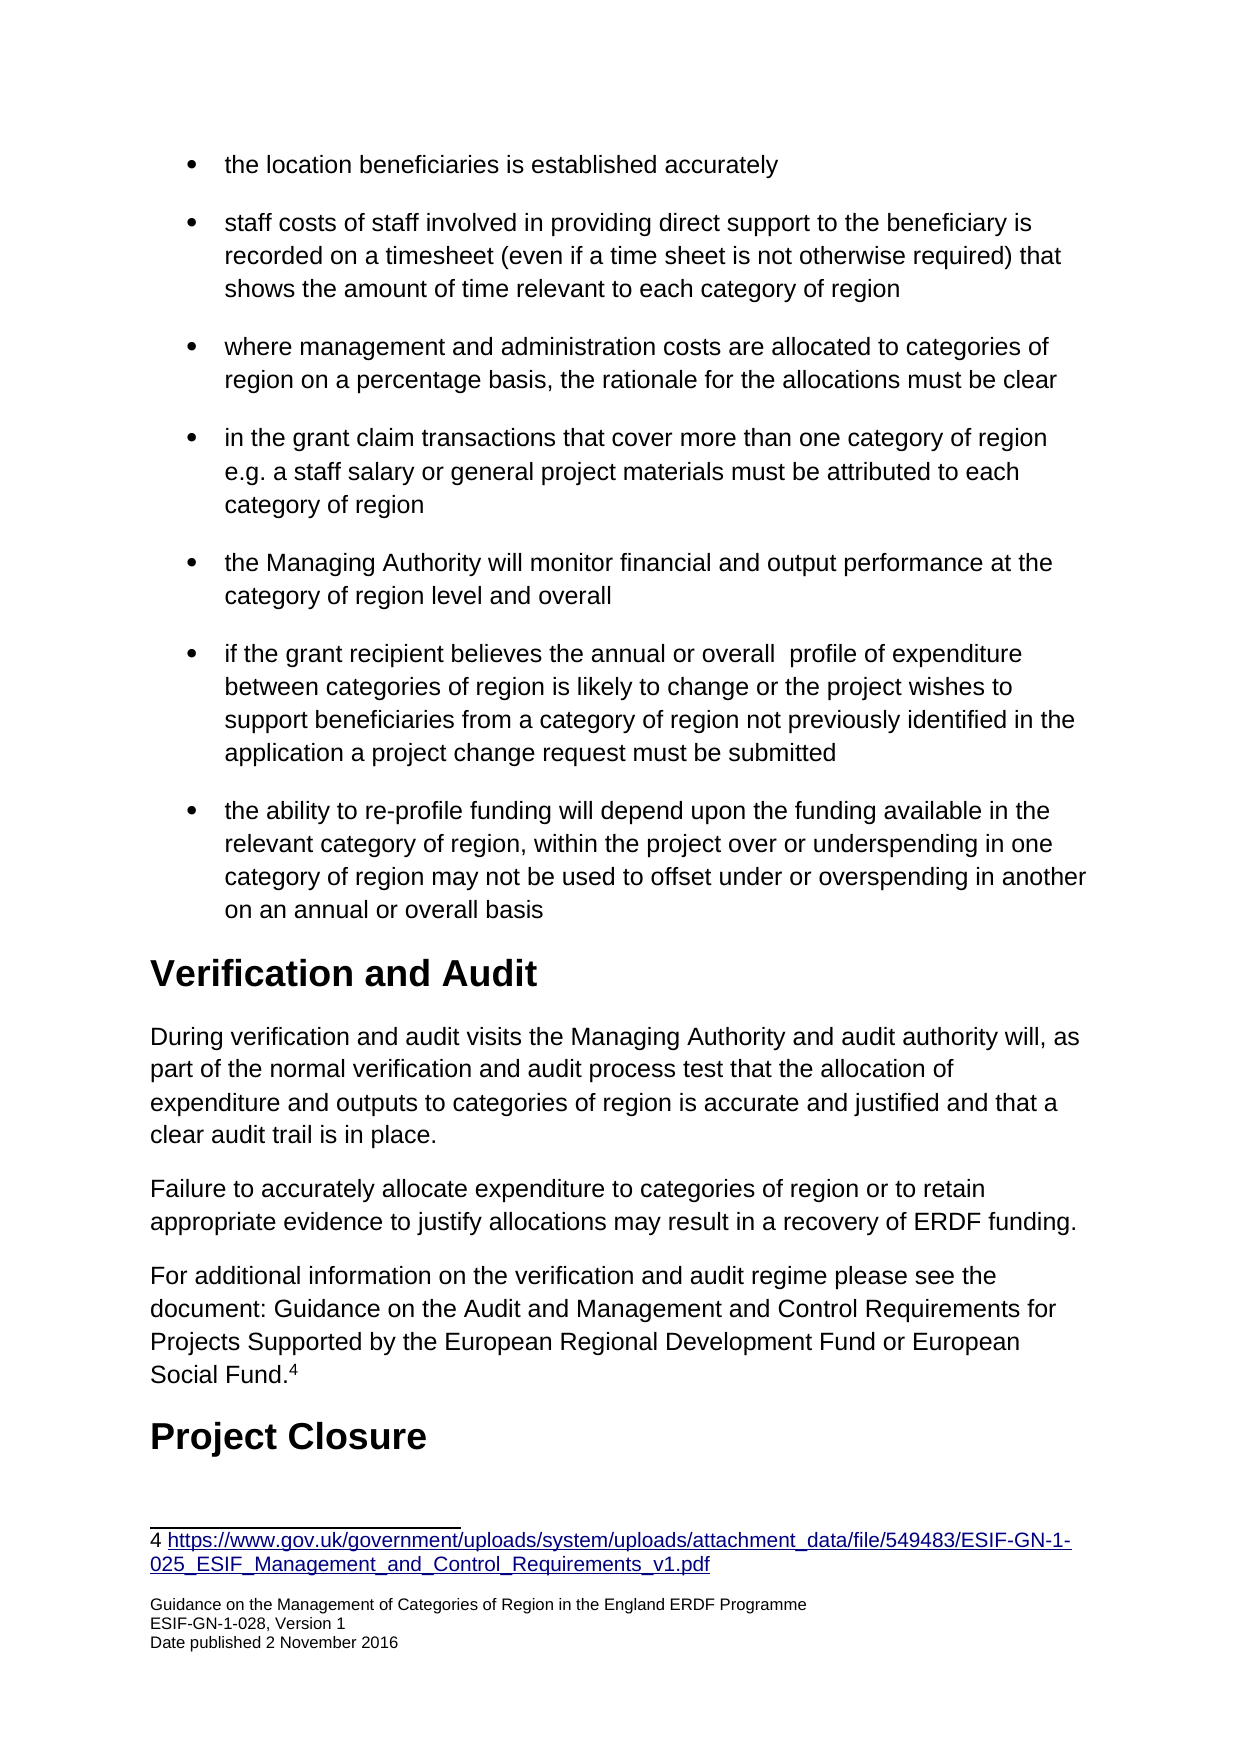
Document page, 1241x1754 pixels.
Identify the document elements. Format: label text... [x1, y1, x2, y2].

text Failure to accurately allocate expenditure to categories of region or to retain appropriate evidence to justify allocations may result in a recovery of ERDF funding. [150, 1174, 1090, 1236]
list staff costs of staff involved in providing direct support to the beneficiary is recorded on a timesheet (even if a time sheet is not otherwise required) that shows the amount of time relevant to each category of region [187, 208, 1090, 303]
text https://www.gov.uk/government/uploads/system/uploads/attachment_data/file/549483/ESIF-GN-1-025_ESIF_Management_and_Control_Requirements_v1.pdf [150, 1528, 1090, 1576]
list the ability to re-profile funding will depend upon the funding available in the relevant category of region, within the project over or underspending in one category of region may not be used to offset under or overspending in another on an annual or overall basis [187, 796, 1090, 924]
list in the grant claim transactions that cover more than one category of region e.g. a staff salary or general project materials must be attributed to each category of region [187, 423, 1090, 518]
text For additional information on the verification and audit regime please see the document: Guidance on the Audit and Management and Control Requirements for Projects Supported by the European Regional Development Fund or European Social Fund. [150, 1261, 1090, 1389]
text During verification and audit visits the Managing Authority and audit authority will, as part of the normal verification and audit process test that the allocation of expenditure and outputs to categories of region is accurate and justified and that a clear audit trail is in place. [150, 1021, 1090, 1149]
list the location beneficiaries is established accurately [187, 150, 1090, 179]
text Project Closure [150, 1414, 1090, 1457]
list the Managing Authority will monitor financial and output performance at the category of region level and overall [187, 548, 1090, 609]
list where management and administration costs are allocated to categories of region on a percentage basis, the rationale for the allocations must be clear [187, 332, 1090, 394]
text Verification and Audit [150, 951, 1090, 994]
list if the grant recipient believes the annual or overall profile of expenditure between categories of region is likely to change or the project wishes to support beneficiaries from a category of region not previously identified in the application a project change request must be submitted [187, 639, 1090, 767]
